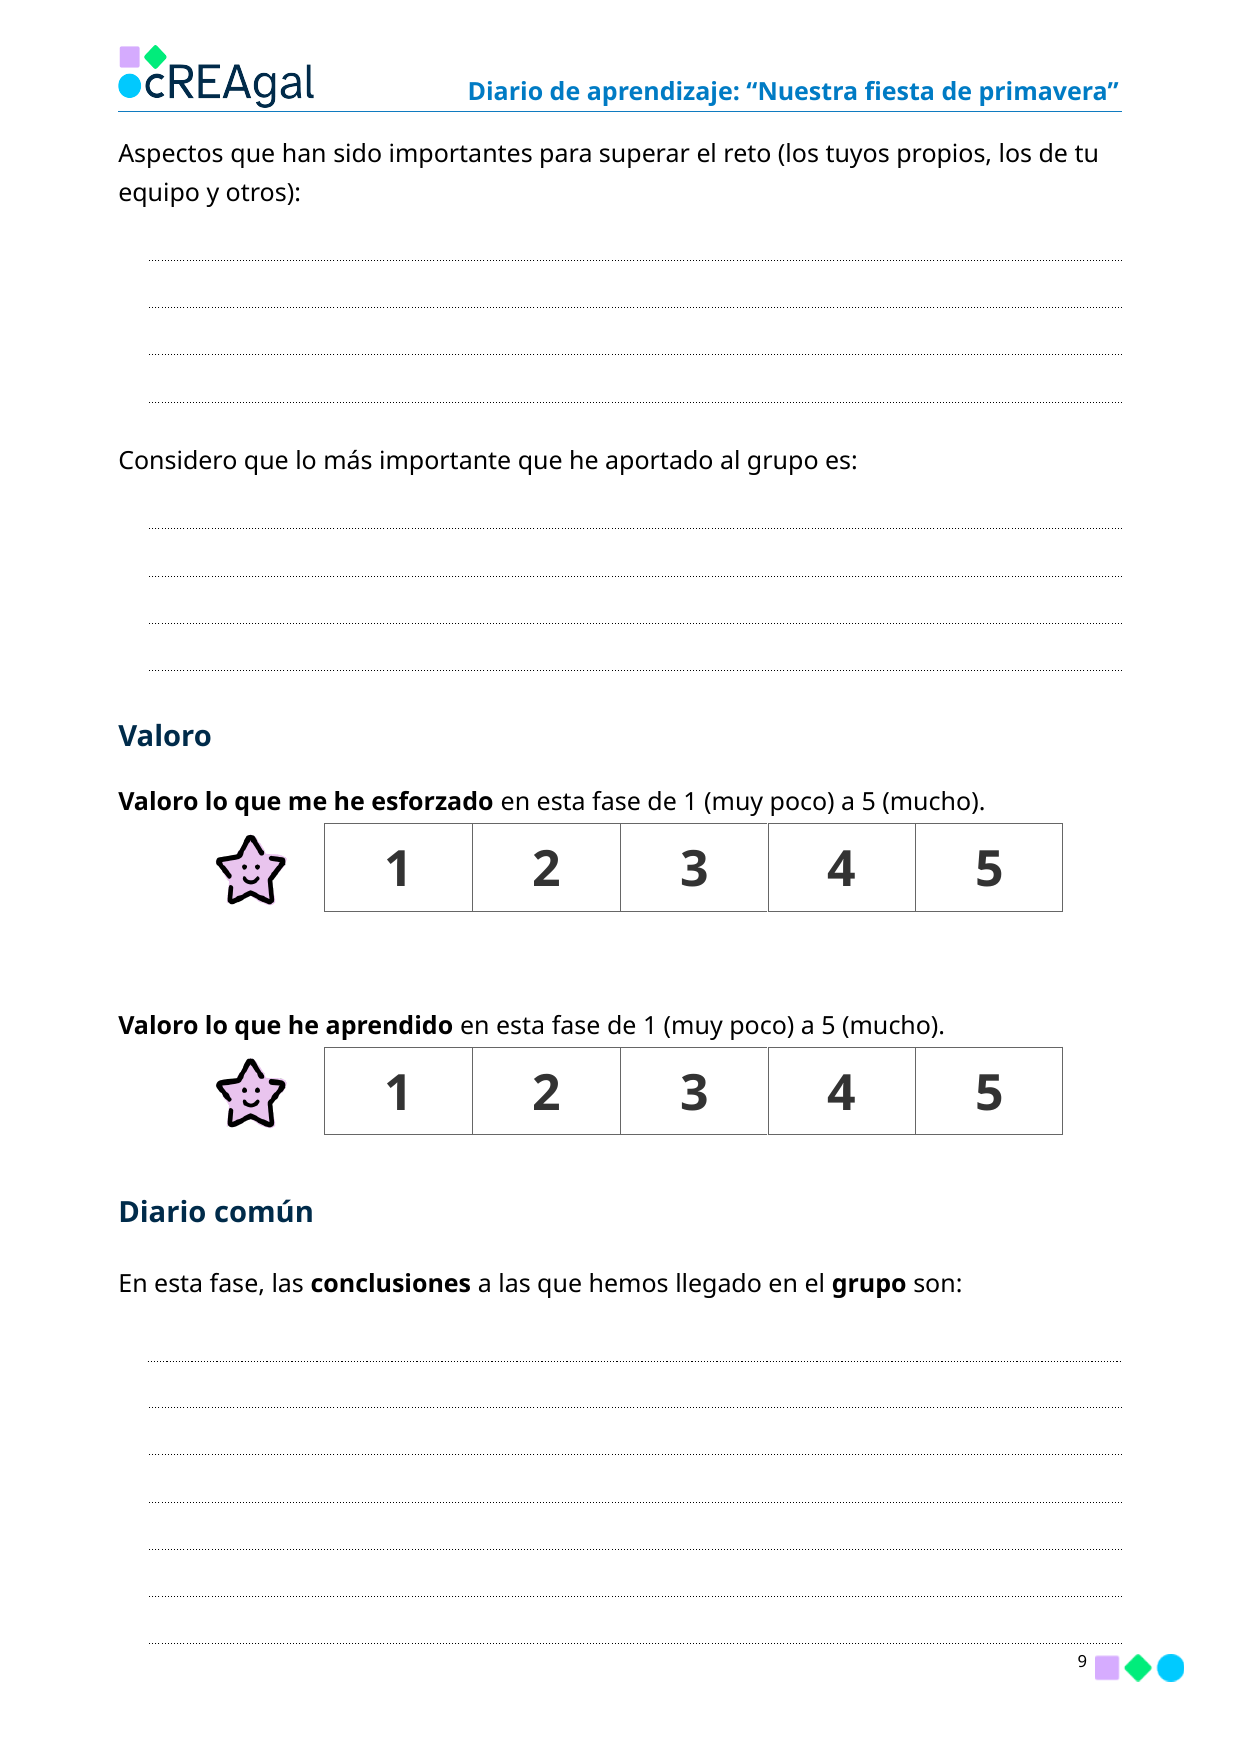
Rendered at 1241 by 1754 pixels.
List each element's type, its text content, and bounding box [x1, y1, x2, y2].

table_header 3 [621, 1048, 767, 1134]
picture [118, 45, 314, 108]
picture [1095, 1654, 1168, 1682]
table_header 4 [769, 824, 915, 911]
table_cell [148, 261, 1122, 308]
picture [208, 1052, 293, 1133]
table_cell [148, 1597, 1122, 1644]
table_header 1 [325, 824, 472, 911]
table_cell [148, 1503, 1122, 1550]
table_header [177, 1047, 324, 1135]
table_header [148, 482, 1122, 529]
text Considero que lo más importante que he aportado al grupo es: [118, 443, 1122, 477]
picture [1174, 1675, 1184, 1682]
table_cell [148, 529, 1122, 577]
table_header 2 [473, 824, 620, 911]
table_header [177, 823, 324, 912]
text Aspectos que han sido importantes para superar el reto (los tuyos propios, los de tu equipo y otros): [118, 135, 1122, 208]
table_header 5 [916, 824, 1062, 911]
table_header 3 [621, 824, 767, 911]
table_cell [148, 577, 1122, 624]
picture [1175, 1654, 1184, 1661]
table_cell [148, 1455, 1122, 1503]
text Valoro lo que he aprendido en esta fase de 1 (muy poco) a 5 (mucho). [118, 1007, 1122, 1042]
table_cell [148, 355, 1122, 403]
table_header 5 [916, 1048, 1062, 1134]
text Valoro lo que me he esforzado en esta fase de 1 (muy poco) a 5 (mucho). [118, 784, 1122, 818]
table_header 1 [325, 1048, 472, 1134]
subtitle Valoro [118, 716, 1122, 755]
table_cell [148, 1550, 1122, 1597]
text En esta fase, las conclusiones a las que hemos llegado en el grupo son: [118, 1266, 1122, 1300]
subtitle Diario común [118, 1191, 1122, 1231]
table_cell [148, 624, 1122, 671]
picture [208, 828, 293, 910]
table_header 4 [769, 1048, 915, 1134]
table_header [148, 1361, 1122, 1408]
table_cell [148, 1408, 1122, 1455]
table_header 2 [473, 1048, 620, 1134]
table_cell [148, 308, 1122, 355]
table_header [148, 214, 1122, 261]
